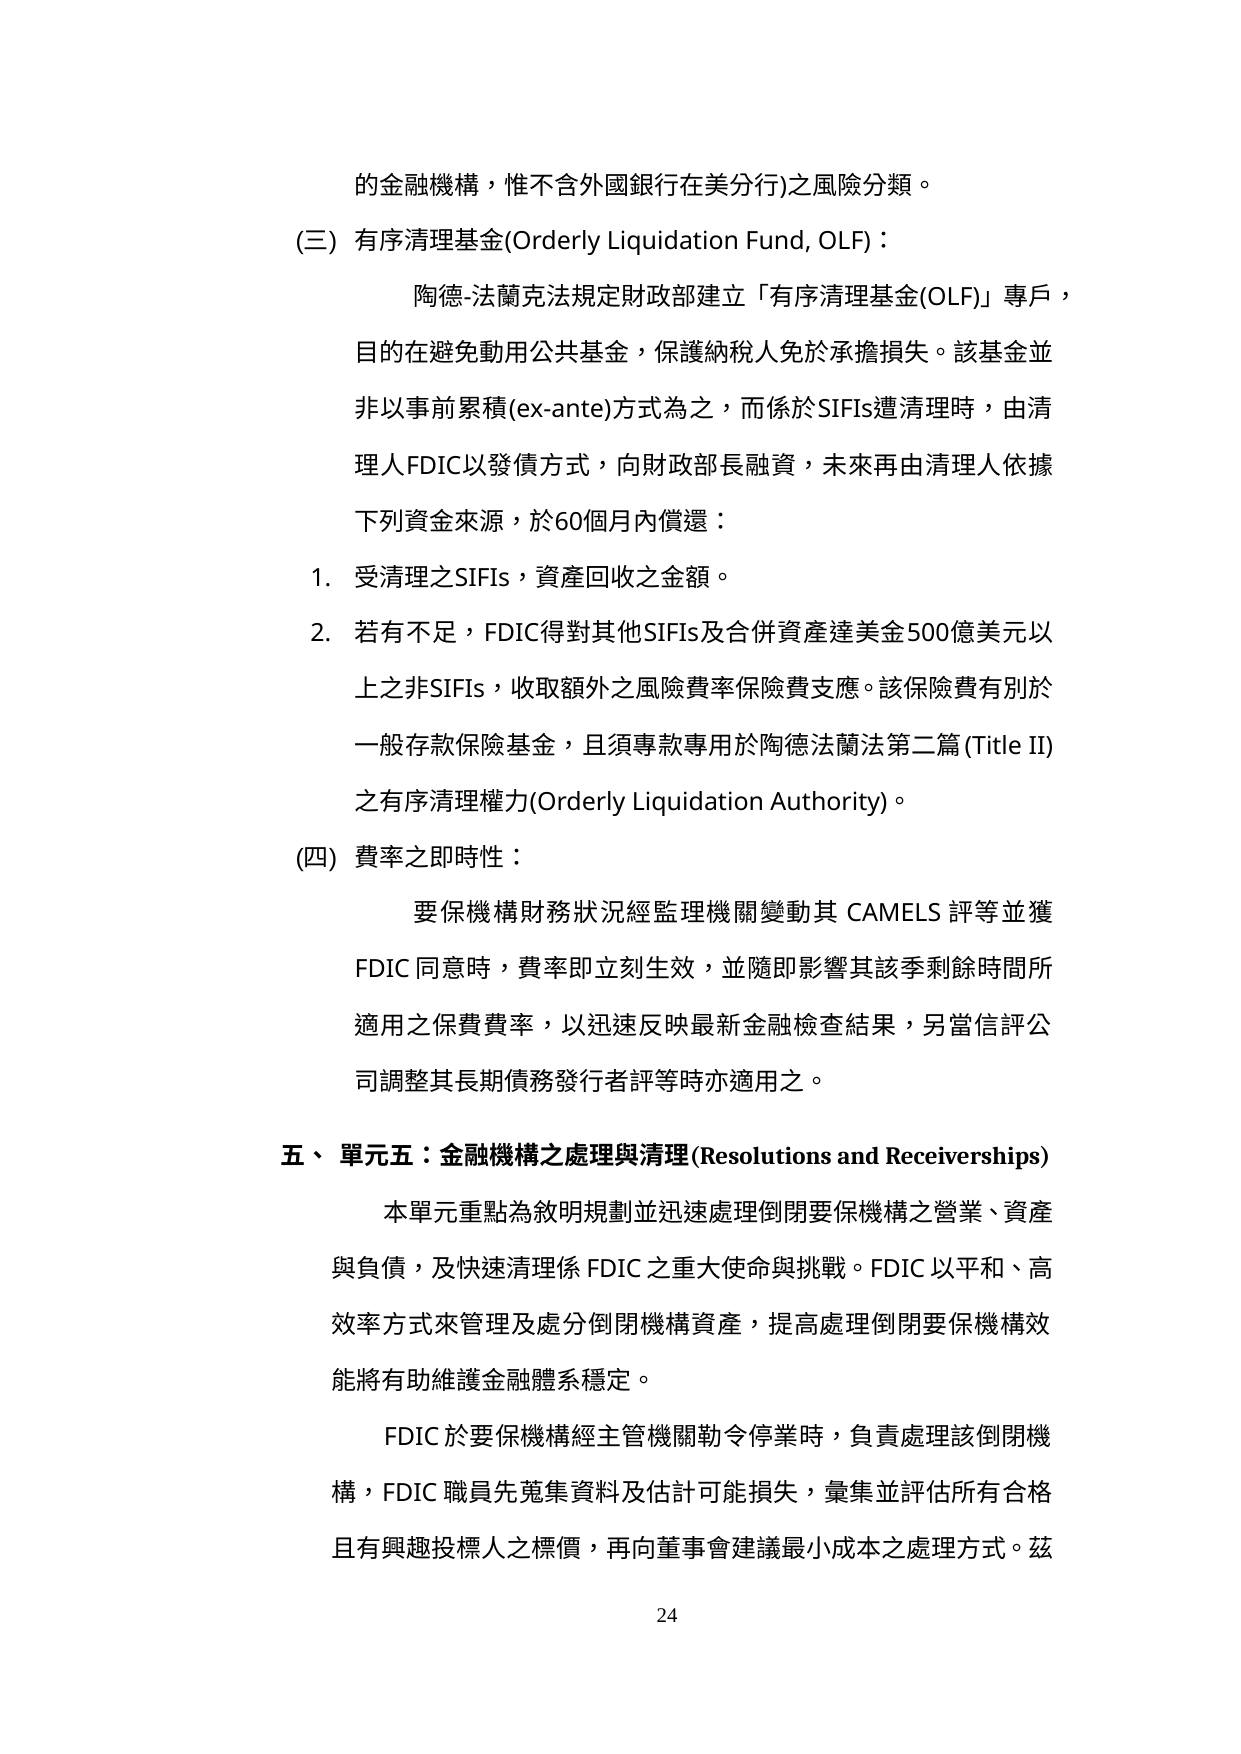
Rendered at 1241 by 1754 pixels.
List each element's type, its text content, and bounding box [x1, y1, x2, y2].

text 陶德-法蘭克法規定財政部建立「有序清理基金(OLF)」專戶，目的在避免動用公共基金，保護納稅人免於承擔損失。該基金並非以事前累積(ex-ante)方式為之，而係於SIFIs遭清理時，由清理人FDIC以發債方式，向財政部長融資，未來再由清理人依據下列資金來源，於60個月內償還： [354, 276, 1053, 538]
list 有序清理基金(Orderly Liquidation Fund, OLF)： [295, 220, 1053, 258]
text FDIC於2011年4月1日起全面實施新的費率調整方案，新的保險費率制度另外單獨計算大型與高度複雜金融機構之費率，並更新原風險調整項目，新的風險調整項目保留無擔保債務及經紀商存款調整項，惟計算公式有所調整，刪除擔保債務調整項，並新增存款機構債務調整項(depository institution debt adjustment)，調整後之保費介於萬分之2.5至45。同時，鑑於現行風險費率制度未能有效反應大型金融機構承受之風險，FDIC自同日起施行「大型金融機構得分卡法」與「高度複雜金融機構得分卡法」來評估大型金融機構(資產總額大於100億美元的金融機構，惟不含外國銀行在美分行)之風險分類。 [354, 164, 1053, 202]
list 受清理之SIFIs，資產回收之金額。 [310, 556, 1053, 594]
text 要保機構財務狀況經監理機關變動其CAMELS評等並獲FDIC同意時，費率即立刻生效，並隨即影響其該季剩餘時間所適用之保費費率，以迅速反映最新金融檢查結果，另當信評公司調整其長期債務發行者評等時亦適用之。 [354, 892, 1053, 1098]
list 費率之即時性： [295, 836, 1053, 874]
text FDIC於要保機構經主管機關勒令停業時，負責處理該倒閉機構，FDIC職員先蒐集資料及估計可能損失，彙集並評估所有合格且有興趣投標人之標價，再向董事會建議最小成本之處理方式。茲 [331, 1416, 1053, 1566]
subtitle 單元五：金融機構之處理與清理(Resolutions and Receiverships) [281, 1135, 1053, 1173]
text 本單元重點為敘明規劃並迅速處理倒閉要保機構之營業、資產與負債，及快速清理係FDIC之重大使命與挑戰。FDIC以平和、高效率方式來管理及處分倒閉機構資產，提高處理倒閉要保機構效能將有助維護金融體系穩定。 [331, 1191, 1053, 1398]
list 若有不足，FDIC得對其他SIFIs及合併資產達美金500億美元以上之非SIFIs，收取額外之風險費率保險費支應。該保險費有別於一般存款保險基金，且須專款專用於陶德法蘭法第二篇(Title II)之有序清理權力(Orderly Liquidation Authority)。 [310, 612, 1053, 818]
